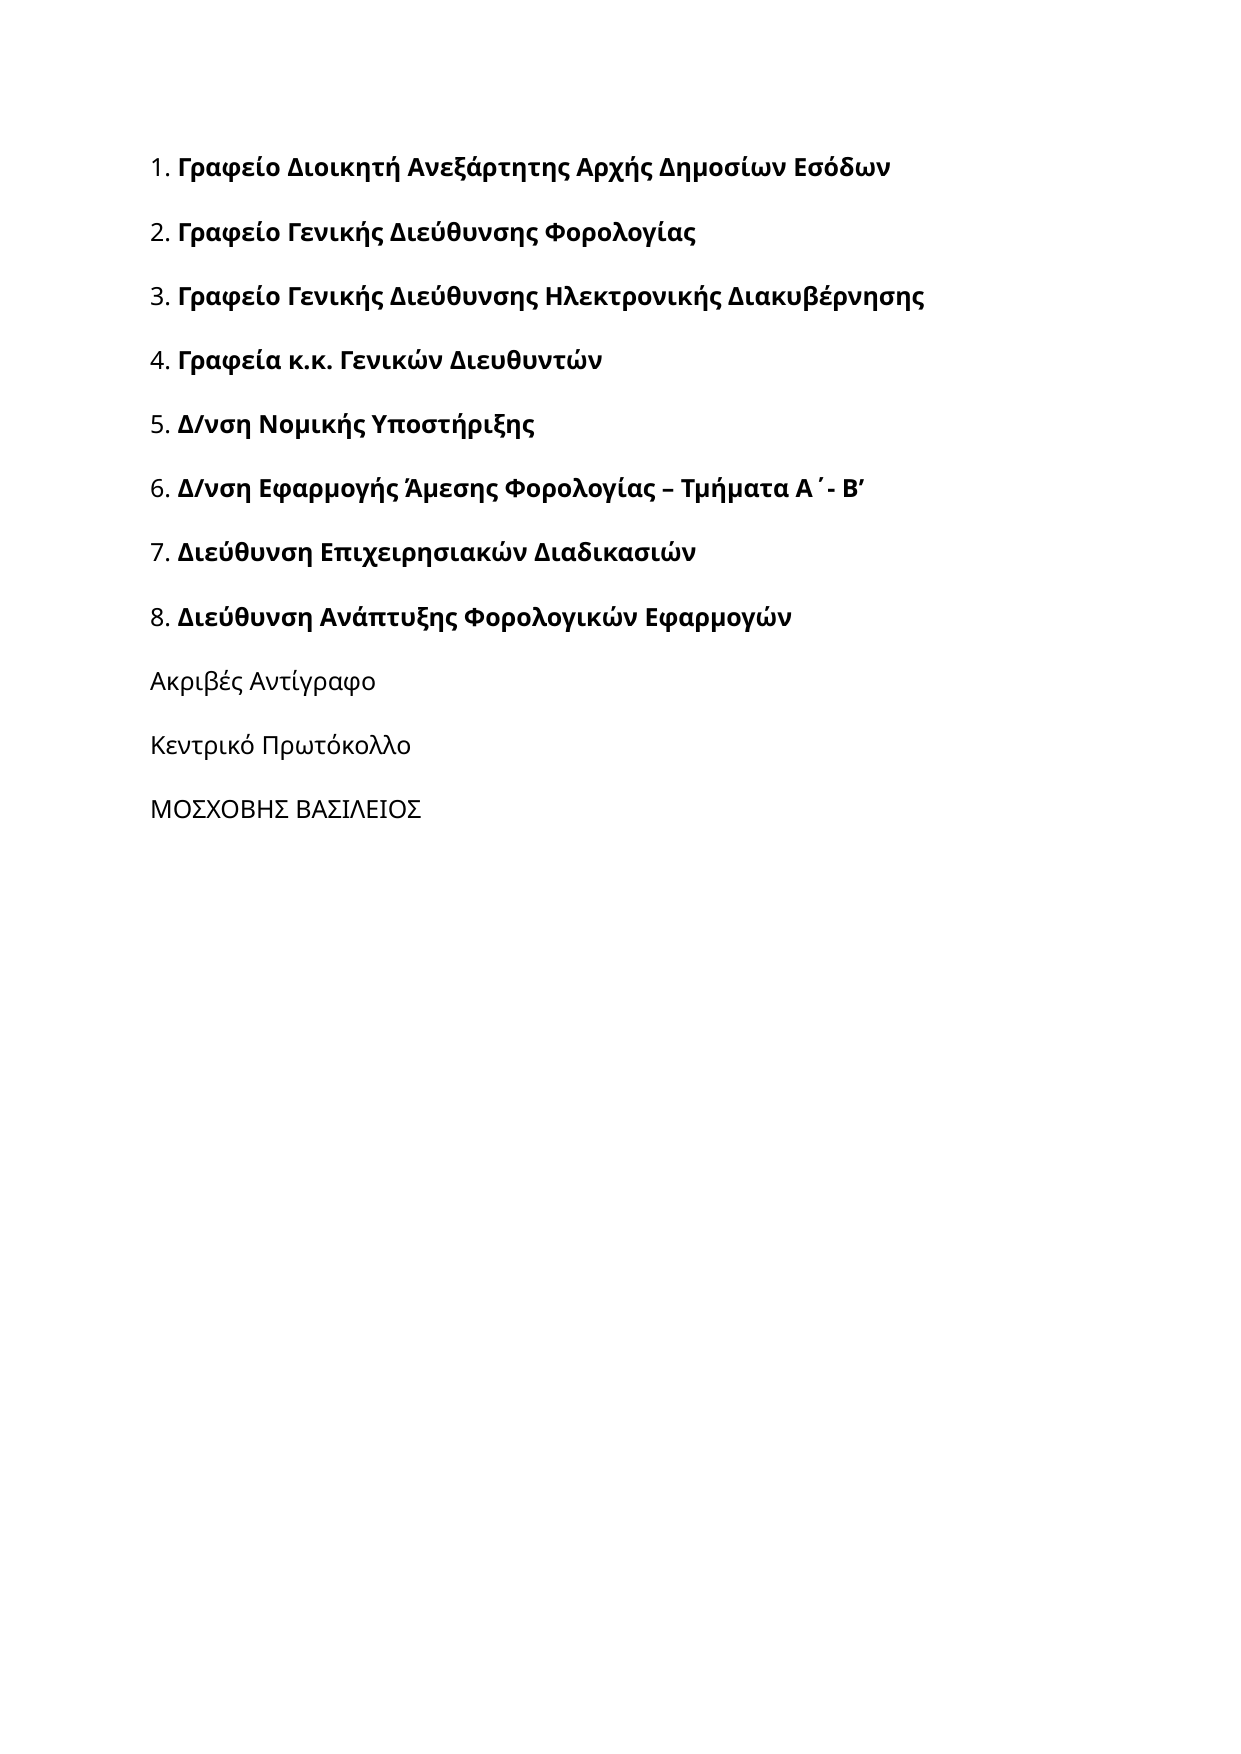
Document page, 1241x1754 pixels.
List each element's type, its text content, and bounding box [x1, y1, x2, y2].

text 7. Διεύθυνση Επιχειρησιακών Διαδικασιών [150, 535, 1090, 569]
text Κεντρικό Πρωτόκολλο [150, 727, 1090, 762]
text 3. Γραφείο Γενικής Διεύθυνσης Ηλεκτρονικής Διακυβέρνησης [150, 278, 1090, 312]
text 8. Διεύθυνση Ανάπτυξης Φορολογικών Εφαρμογών [150, 599, 1090, 633]
text 5. Δ/νση Νομικής Υποστήριξης [150, 407, 1090, 441]
text 4. Γραφεία κ.κ. Γενικών Διευθυντών [150, 342, 1090, 377]
text ΜΟΣΧΟΒΗΣ ΒΑΣΙΛΕΙΟΣ [150, 792, 1090, 826]
text 6. Δ/νση Εφαρμογής Άμεσης Φορολογίας – Τμήματα Α΄- Β’ [150, 471, 1090, 505]
text Ακριβές Αντίγραφο [150, 663, 1090, 697]
text 2. Γραφείο Γενικής Διεύθυνσης Φορολογίας [150, 214, 1090, 248]
text 1. Γραφείο Διοικητή Ανεξάρτητης Αρχής Δημοσίων Εσόδων [150, 150, 1090, 184]
